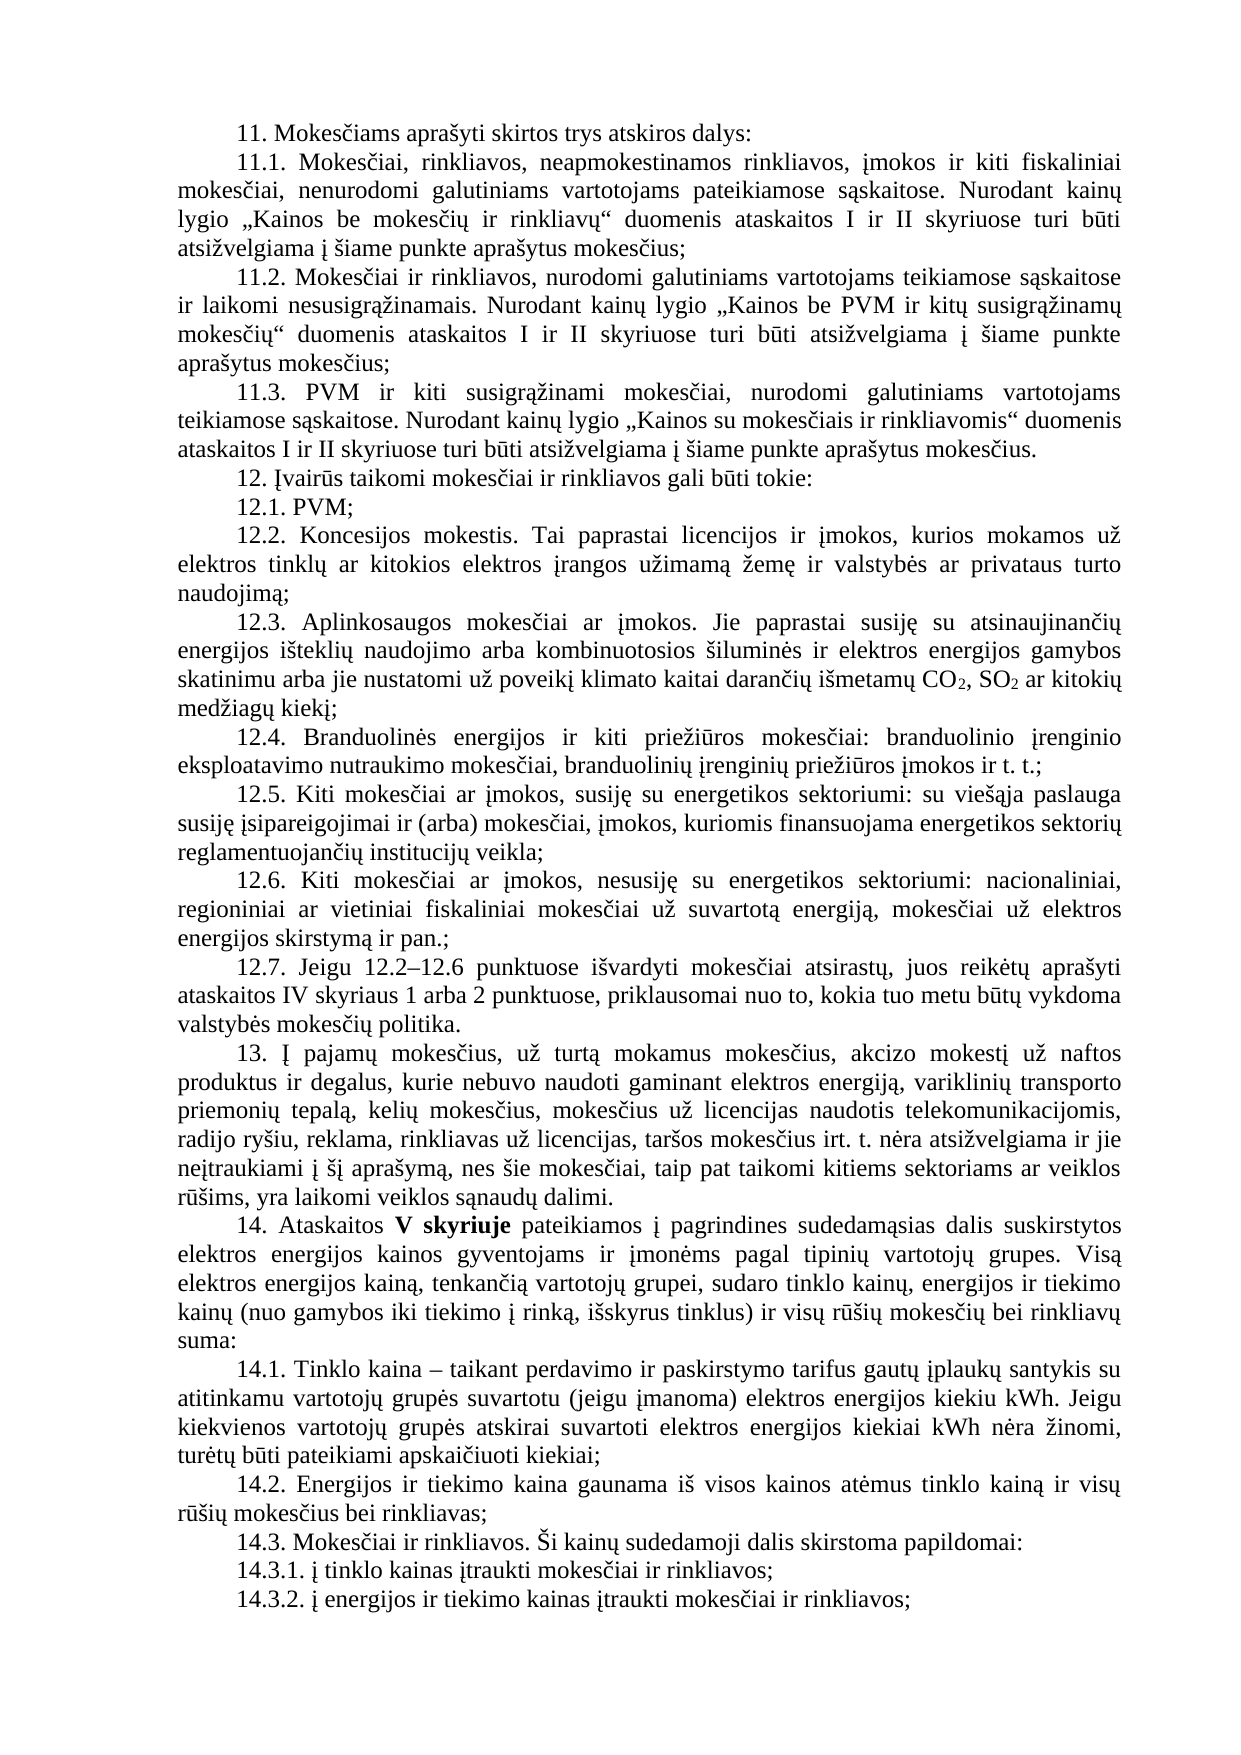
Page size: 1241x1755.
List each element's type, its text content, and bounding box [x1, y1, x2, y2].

text 14.3.1. į tinklo kainas įtraukti mokesčiai ir rinkliavos; [177, 1556, 1122, 1584]
text 11.3. PVM ir kiti susigrąžinami mokesčiai, nurodomi galutiniams vartotojams teikiamose sąskaitose. Nurodant kainų lygio „Kainos su mokesčiais ir rinkliavomis“ duomenis ataskaitos I ir II skyriuose turi būti atsižvelgiama į šiame punkte aprašytus mokesčius. [177, 377, 1122, 463]
text 14.2. Energijos ir tiekimo kaina gaunama iš visos kainos atėmus tinklo kainą ir visų rūšių mokesčius bei rinkliavas; [177, 1469, 1122, 1527]
text 14.3.2. į energijos ir tiekimo kainas įtraukti mokesčiai ir rinkliavos; [177, 1584, 1122, 1613]
text 12.6. Kiti mokesčiai ar įmokos, nesusiję su energetikos sektoriumi: nacionaliniai, regioniniai ar vietiniai fiskaliniai mokesčiai už suvartotą energiją, mokesčiai už elektros energijos skirstymą ir pan.; [177, 866, 1122, 952]
text 11.2. Mokesčiai ir rinkliavos, nurodomi galutiniams vartotojams teikiamose sąskaitose ir laikomi nesusigrąžinamais. Nurodant kainų lygio „Kainos be PVM ir kitų susigrąžinamų mokesčių“ duomenis ataskaitos I ir II skyriuose turi būti atsižvelgiama į šiame punkte aprašytus mokesčius; [177, 262, 1122, 377]
text 12.5. Kiti mokesčiai ar įmokos, susiję su energetikos sektoriumi: su viešąja paslauga susiję įsipareigojimai ir (arba) mokesčiai, įmokos, kuriomis finansuojama energetikos sektorių reglamentuojančių institucijų veikla; [177, 779, 1122, 866]
text 12.3. Aplinkosaugos mokesčiai ar įmokos. Jie paprastai susiję su atsinaujinančių energijos išteklių naudojimo arba kombinuotosios šiluminės ir elektros energijos gamybos skatinimu arba jie nustatomi už poveikį klimato kaitai darančių išmetamų CO2, SO2 ar kitokių medžiagų kiekį; [177, 607, 1122, 722]
text 14.3. Mokesčiai ir rinkliavos. Ši kainų sudedamoji dalis skirstoma papildomai: [177, 1527, 1122, 1556]
text 12. Įvairūs taikomi mokesčiai ir rinkliavos gali būti tokie: [177, 463, 1122, 492]
text 12.1. PVM; [177, 492, 1122, 521]
text 13. Į pajamų mokesčius, už turtą mokamus mokesčius, akcizo mokestį už naftos produktus ir degalus, kurie nebuvo naudoti gaminant elektros energiją, variklinių transporto priemonių tepalą, kelių mokesčius, mokesčius už licencijas naudotis telekomunikacijomis, radijo ryšiu, reklama, rinkliavas už licencijas, taršos mokesčius irt. t. nėra atsižvelgiama ir jie neįtraukiami į šį aprašymą, nes šie mokesčiai, taip pat taikomi kitiems sektoriams ar veiklos rūšims, yra laikomi veiklos sąnaudų dalimi. [177, 1038, 1122, 1211]
text 11. Mokesčiams aprašyti skirtos trys atskiros dalys: [177, 118, 1122, 147]
text 14. Ataskaitos V skyriuje pateikiamos į pagrindines sudedamąsias dalis suskirstytos elektros energijos kainos gyventojams ir įmonėms pagal tipinių vartotojų grupes. Visą elektros energijos kainą, tenkančią vartotojų grupei, sudaro tinklo kainų, energijos ir tiekimo kainų (nuo gamybos iki tiekimo į rinką, išskyrus tinklus) ir visų rūšių mokesčių bei rinkliavų suma: [177, 1211, 1122, 1354]
text 12.2. Koncesijos mokestis. Tai paprastai licencijos ir įmokos, kurios mokamos už elektros tinklų ar kitokios elektros įrangos užimamą žemę ir valstybės ar privataus turto naudojimą; [177, 521, 1122, 607]
text 14.1. Tinklo kaina – taikant perdavimo ir paskirstymo tarifus gautų įplaukų santykis su atitinkamu vartotojų grupės suvartotu (jeigu įmanoma) elektros energijos kiekiu kWh. Jeigu kiekvienos vartotojų grupės atskirai suvartoti elektros energijos kiekiai kWh nėra žinomi, turėtų būti pateikiami apskaičiuoti kiekiai; [177, 1354, 1122, 1469]
text 11.1. Mokesčiai, rinkliavos, neapmokestinamos rinkliavos, įmokos ir kiti fiskaliniai mokesčiai, nenurodomi galutiniams vartotojams pateikiamose sąskaitose. Nurodant kainų lygio „Kainos be mokesčių ir rinkliavų“ duomenis ataskaitos I ir II skyriuose turi būti atsižvelgiama į šiame punkte aprašytus mokesčius; [177, 147, 1122, 262]
text 12.7. Jeigu 12.2–12.6 punktuose išvardyti mokesčiai atsirastų, juos reikėtų aprašyti ataskaitos IV skyriaus 1 arba 2 punktuose, priklausomai nuo to, kokia tuo metu būtų vykdoma valstybės mokesčių politika. [177, 952, 1122, 1038]
text 12.4. Branduolinės energijos ir kiti priežiūros mokesčiai: branduolinio įrenginio eksploatavimo nutraukimo mokesčiai, branduolinių įrenginių priežiūros įmokos ir t. t.; [177, 722, 1122, 779]
